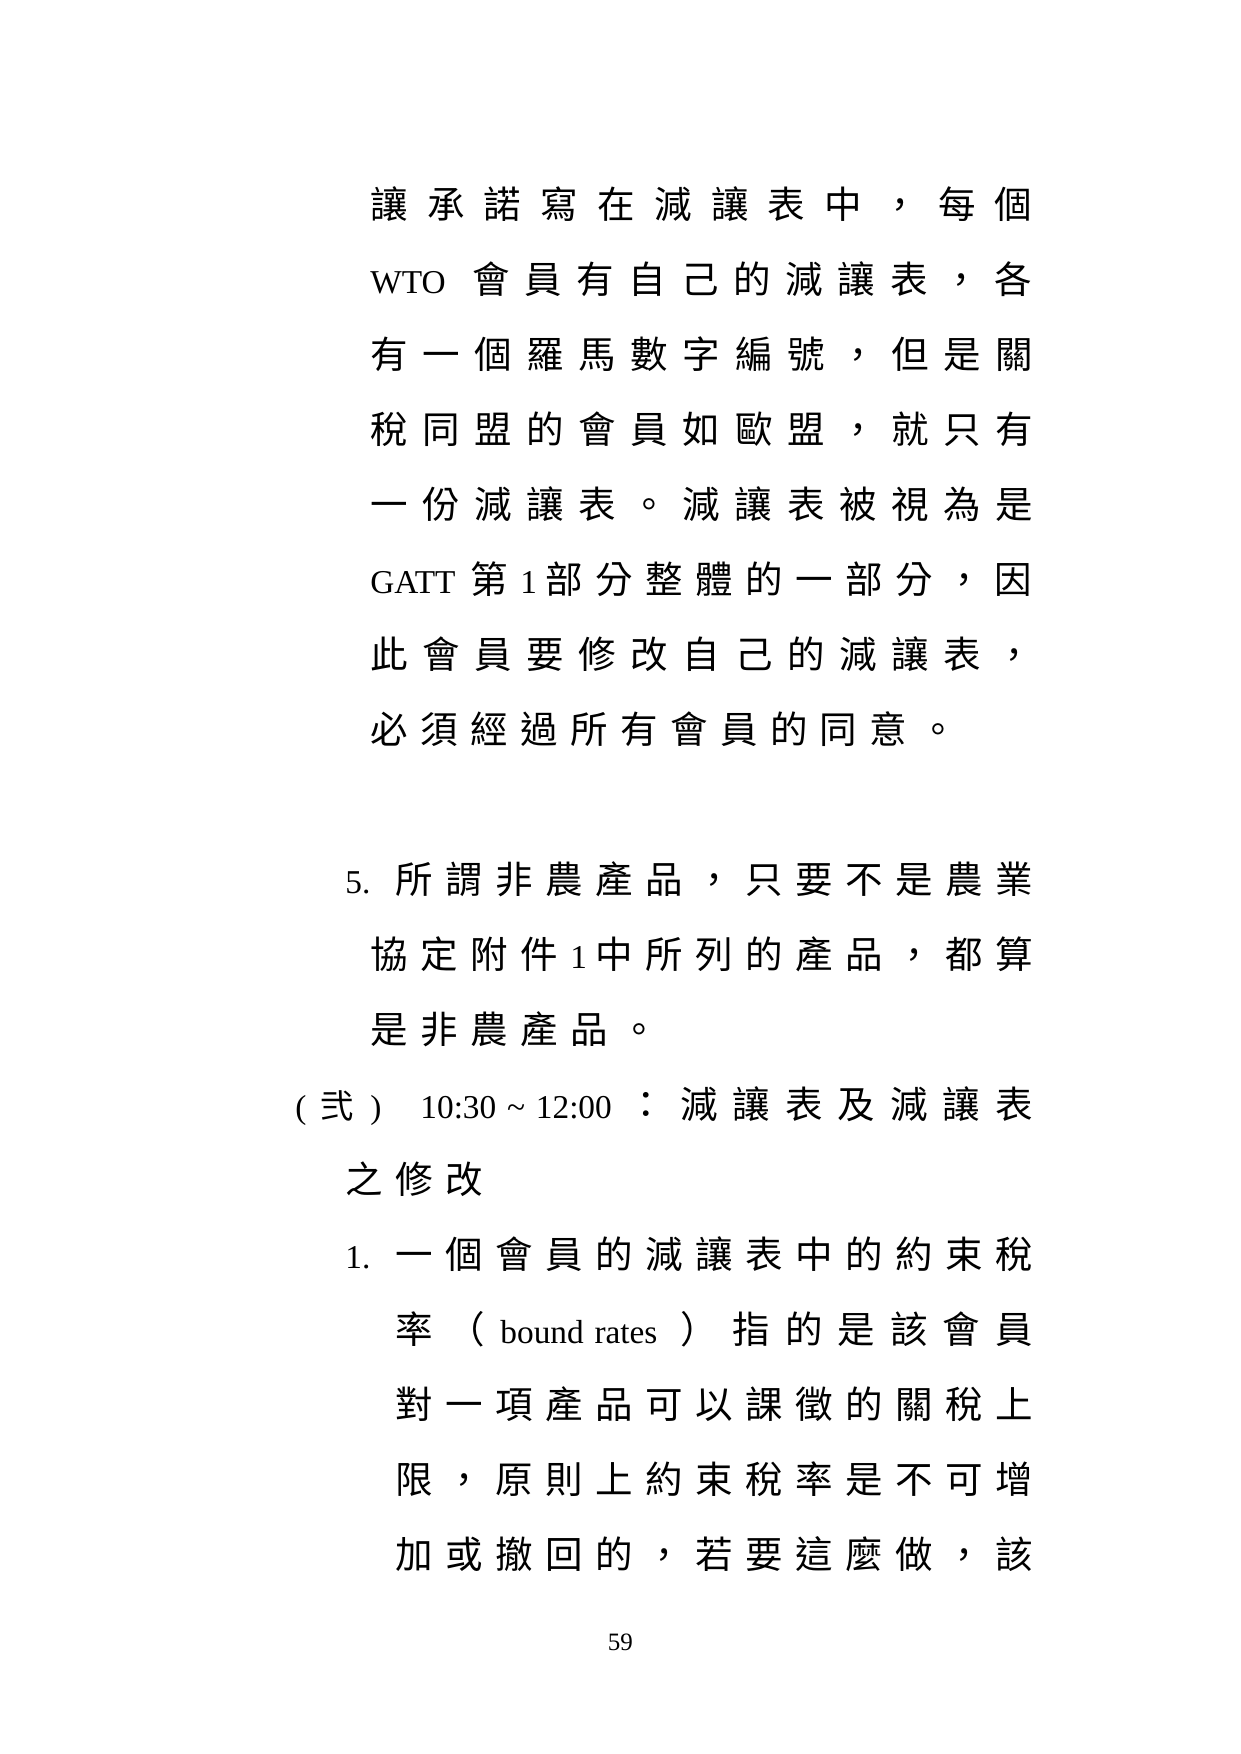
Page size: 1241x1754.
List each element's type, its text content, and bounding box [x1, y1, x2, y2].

list 10:30 ~ 12:00：減讓表及減讓表之修改 [295, 1064, 1045, 1214]
list 一個會員的減讓表中的約束稅率（bound rates）指的是該會員對一項產品可以課徵的關稅上限，原則上約束稅率是不可增加或撤回的，若要這麼做，該 [345, 1214, 1045, 1589]
list WTO如何使國際貿易能夠變得可預測（predictable）？就是透過約束關稅（bound tariff）。約束關稅係指一個會員不把關稅提升超過一特定稅率的法律承諾，因此約束關稅是一個稅率上限。WTO會員將約束關稅與其他減讓承諾寫在減讓表中，每個WTO會員有自己的減讓表，各有一個羅馬數字編號，但是關稅同盟的會員如歐盟，就只有一份減讓表。減讓表被視為是GATT第1部分整體的一部分，因此會員要修改自己的減讓表，必須經過所有會員的同意。 [326, 164, 1045, 764]
list 所謂非農產品，只要不是農業協定附件1中所列的產品，都算是非農產品。 [326, 839, 1045, 1064]
